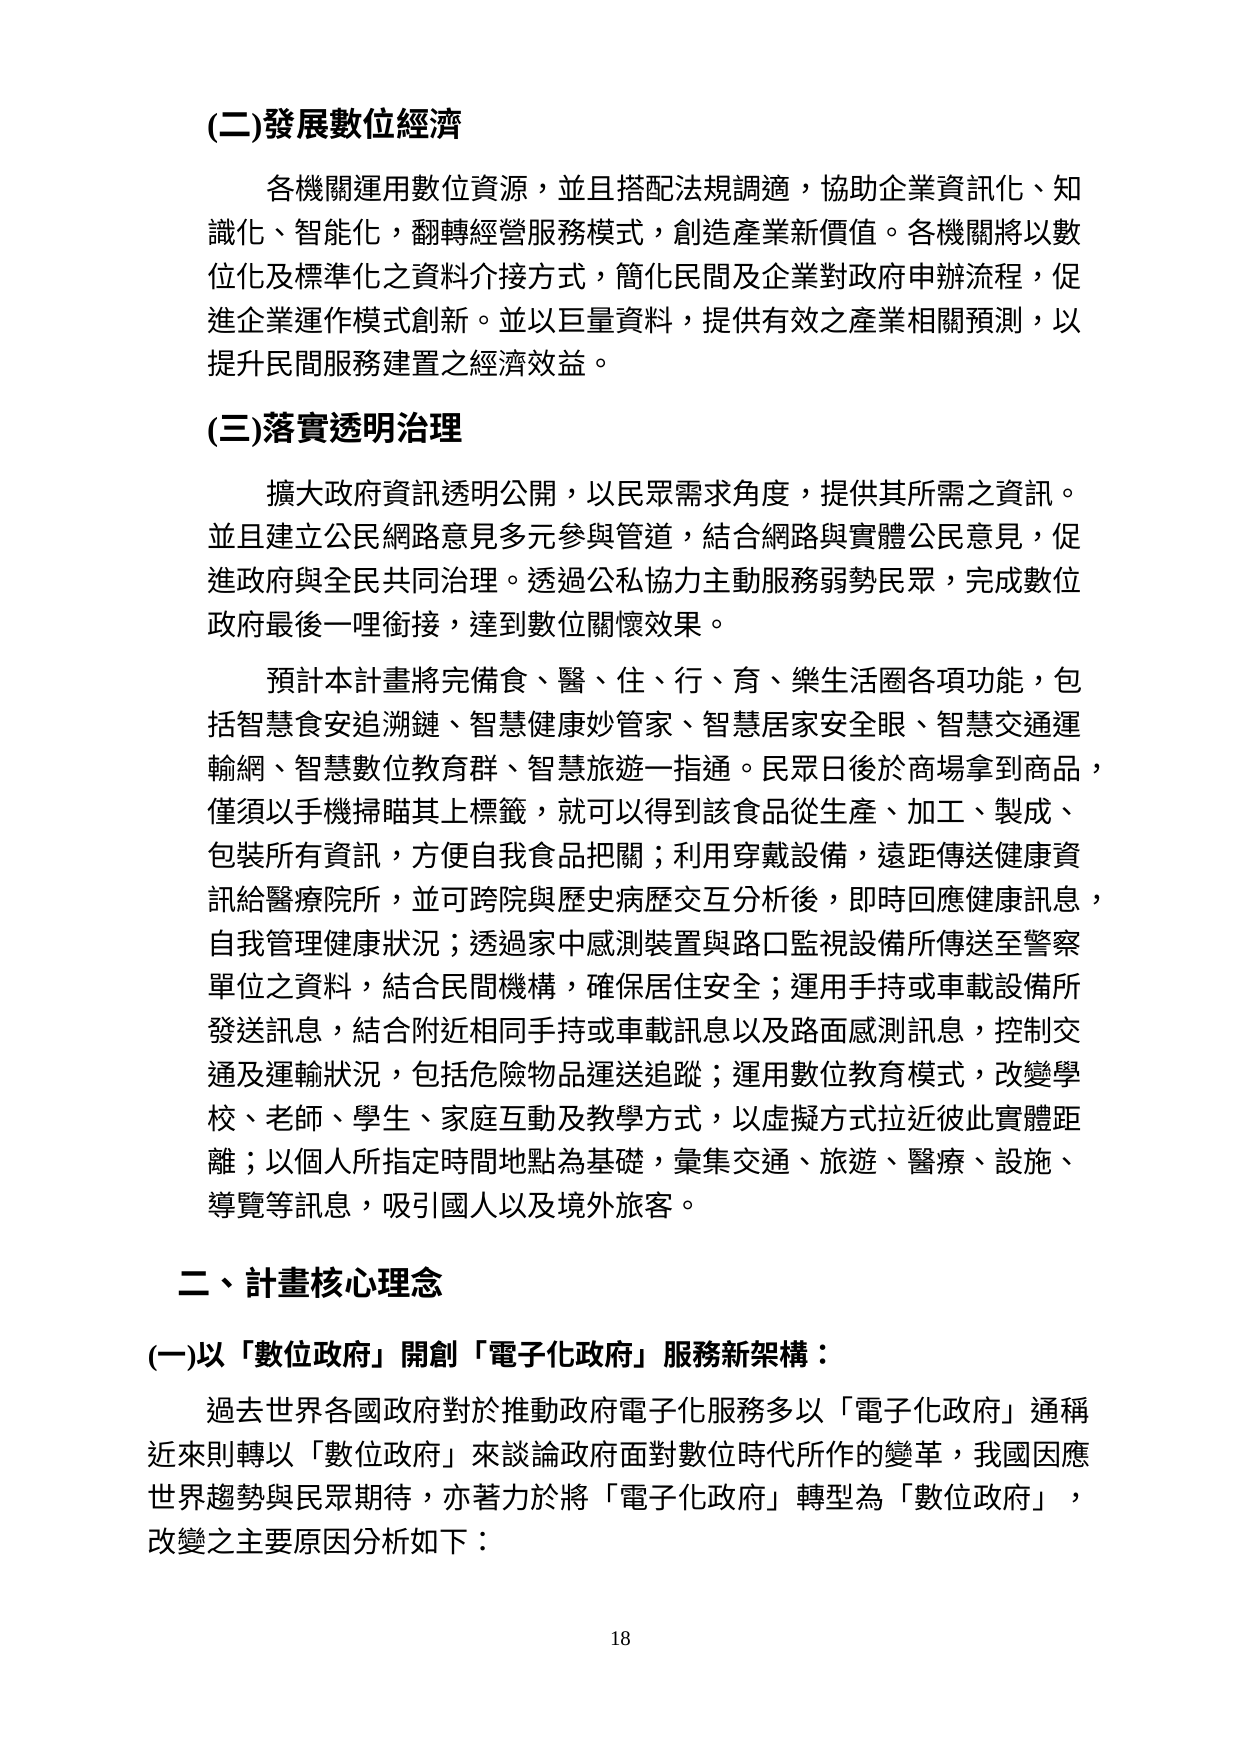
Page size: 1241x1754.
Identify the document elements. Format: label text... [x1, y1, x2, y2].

subtitle (二)發展數位經濟 [207, 97, 1092, 146]
text 擴大政府資訊透明公開，以民眾需求角度，提供其所需之資訊。並且建立公民網路意見多元參與管道，結合網路與實體公民意見，促進政府與全民共同治理。透過公私協力主動服務弱勢民眾，完成數位政府最後一哩銜接，達到數位關懷效果。 [207, 469, 1092, 644]
subtitle 二、計畫核心理念 [177, 1256, 1092, 1304]
text 預計本計畫將完備食、醫、住、行、育、樂生活圈各項功能，包括智慧食安追溯鏈、智慧健康妙管家、智慧居家安全眼、智慧交通運輸網、智慧數位教育群、智慧旅遊一指通。民眾日後於商場拿到商品，僅須以手機掃瞄其上標籤，就可以得到該食品從生產、加工、製成、包裝所有資訊，方便自我食品把關；利用穿戴設備，遠距傳送健康資訊給醫療院所，並可跨院與歷史病歷交互分析後，即時回應健康訊息，自我管理健康狀況；透過家中感測裝置與路口監視設備所傳送至警察單位之資料，結合民間機構，確保居住安全；運用手持或車載設備所發送訊息，結合附近相同手持或車載訊息以及路面感測訊息，控制交通及運輸狀況，包括危險物品運送追蹤；運用數位教育模式，改變學校、老師、學生、家庭互動及教學方式，以虛擬方式拉近彼此實體距離；以個人所指定時間地點為基礎，彙集交通、旅遊、醫療、設施、導覽等訊息，吸引國人以及境外旅客。 [207, 656, 1092, 1225]
subtitle (三)落實透明治理 [207, 402, 1092, 450]
text 各機關運用數位資源，並且搭配法規調適，協助企業資訊化、知識化、智能化，翻轉經營服務模式，創造產業新價值。各機關將以數位化及標準化之資料介接方式，簡化民間及企業對政府申辦流程，促進企業運作模式創新。並以巨量資料，提供有效之產業相關預測，以提升民間服務建置之經濟效益。 [207, 164, 1092, 383]
text (一)以「數位政府」開創「電子化政府」服務新架構： [148, 1329, 1092, 1373]
text 過去世界各國政府對於推動政府電子化服務多以「電子化政府」通稱，近來則轉以「數位政府」來談論政府面對數位時代所作的變革，我國因應世界趨勢與民眾期待，亦著力於將「電子化政府」轉型為「數位政府」，改變之主要原因分析如下： [148, 1386, 1092, 1561]
